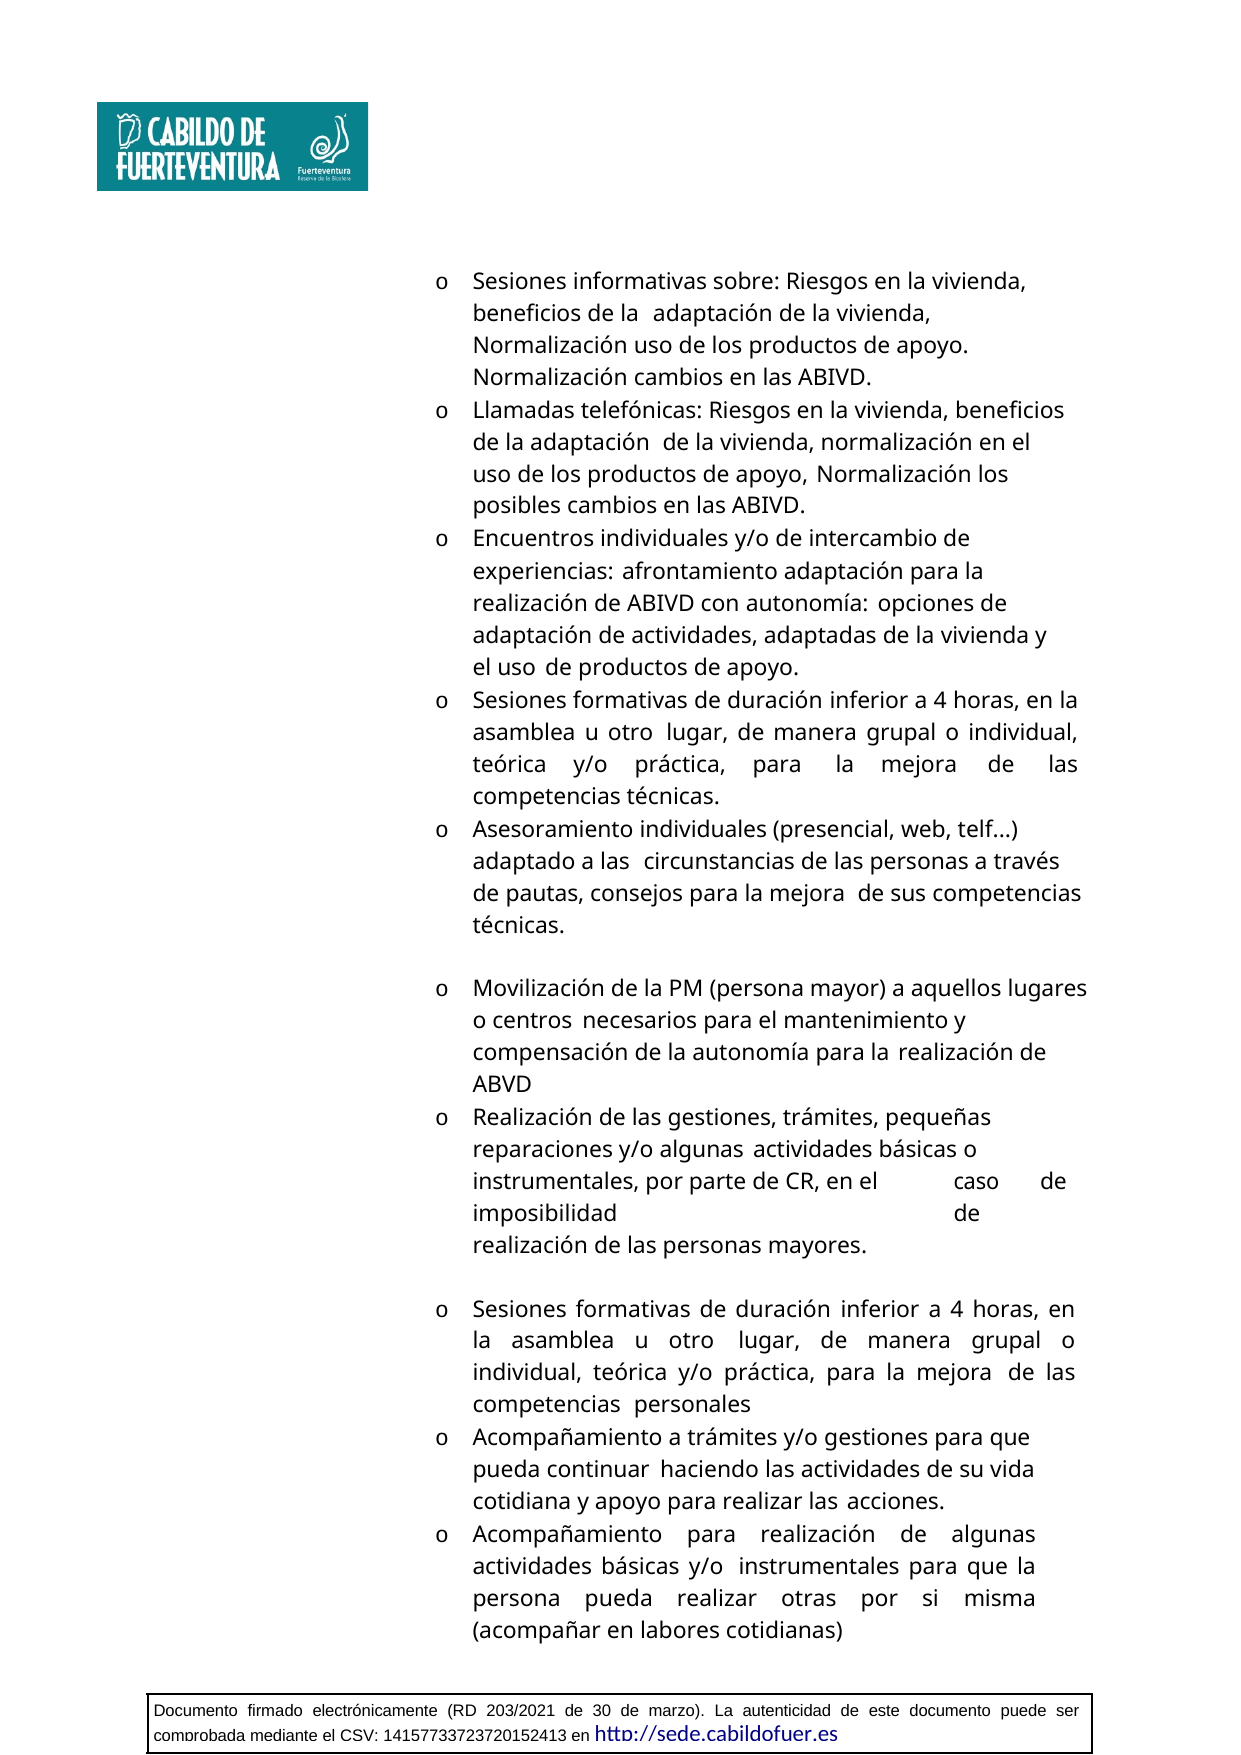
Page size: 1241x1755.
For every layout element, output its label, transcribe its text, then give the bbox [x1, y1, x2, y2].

list Sesiones informativas sobre: Riesgos en la vivienda, beneficios de la adaptación de la vivienda, Normalización uso de los productos de apoyo. Normalización cambios en las ABIVD. [435, 265, 1074, 392]
list Llamadas telefónicas: Riesgos en la vivienda, beneficios de la adaptación de la vivienda, normalización en el uso de los productos de apoyo, Normalización los posibles cambios en las ABIVD. [435, 394, 1069, 521]
list Acompañamiento para realización de algunas actividades básicas y/o instrumentales para que la persona pueda realizar otras por si misma (acompañar en labores cotidianas) [435, 1518, 1036, 1645]
list Acompañamiento a trámites y/o gestiones para que pueda continuar haciendo las actividades de su vida cotidiana y apoyo para realizar las acciones. [435, 1421, 1039, 1516]
list Sesiones formativas de duración inferior a 4 horas, en la asamblea u otro lugar, de manera grupal o individual, teórica y/o práctica, para la mejora de las competencias técnicas. [435, 684, 1078, 811]
list Sesiones formativas de duración inferior a 4 horas, en la asamblea u otro lugar, de manera grupal o individual, teórica y/o práctica, para la mejora de las competencias personales [435, 1292, 1075, 1419]
list Encuentros individuales y/o de intercambio de experiencias: afrontamiento adaptación para la realización de ABIVD con autonomía: opciones de adaptación de actividades, adaptadas de la vivienda y el uso de productos de apoyo. [435, 522, 1071, 682]
list Realización de las gestiones, trámites, pequeñas reparaciones y/o algunas actividades básicas o instrumentales, por parte de CR, en el caso de imposibilidad de realización de las personas mayores. [435, 1101, 1089, 1260]
list Asesoramiento individuales (presencial, web, telf...) adaptado a las circunstancias de las personas a través de pautas, consejos para la mejora de sus competencias técnicas. [435, 813, 1088, 940]
list Movilización de la PM (persona mayor) a aquellos lugares o centros necesarios para el mantenimiento y compensación de la autonomía para la realización de ABVD [435, 972, 1092, 1099]
